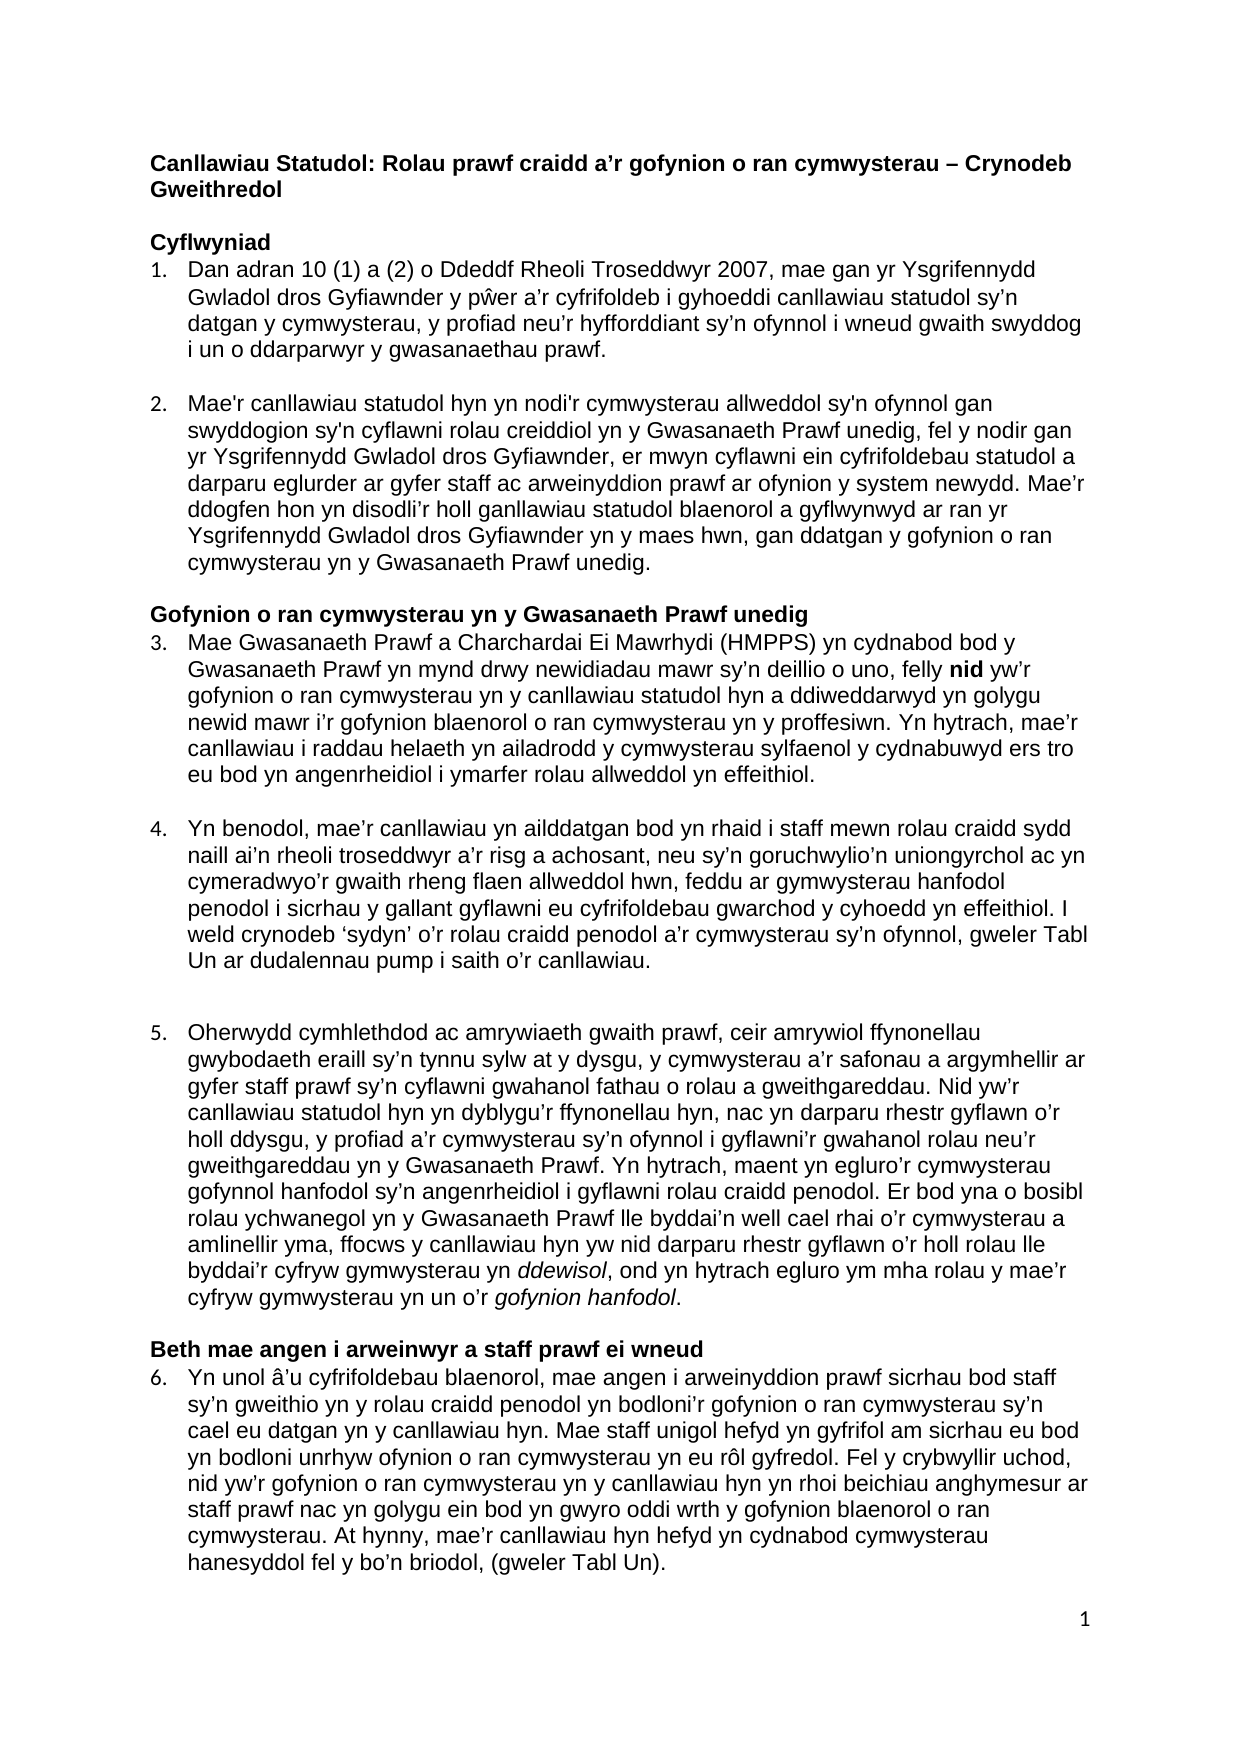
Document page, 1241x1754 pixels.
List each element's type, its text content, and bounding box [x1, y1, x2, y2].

list Yn unol â’u cyfrifoldebau blaenorol, mae angen i arweinyddion prawf sicrhau bod staff sy’n gweithio yn y rolau craidd penodol yn bodloni’r gofynion o ran cymwysterau sy’n cael eu datgan yn y canllawiau hyn. Mae staff unigol hefyd yn gyfrifol am sicrhau eu bod yn bodloni unrhyw ofynion o ran cymwysterau yn eu rôl gyfredol. Fel y crybwyllir uchod, nid yw’r gofynion o ran cymwysterau yn y canllawiau hyn yn rhoi beichiau anghymesur ar staff prawf nac yn golygu ein bod yn gwyro oddi wrth y gofynion blaenorol o ran cymwysterau. At hynny, mae’r canllawiau hyn hefyd yn cydnabod cymwysterau hanesyddol fel y bo’n briodol, (gweler Tabl Un). [150, 1363, 1090, 1575]
list Oherwydd cymhlethdod ac amrywiaeth gwaith prawf, ceir amrywiol ffynonellau gwybodaeth eraill sy’n tynnu sylw at y dysgu, y cymwysterau a’r safonau a argymhellir ar gyfer staff prawf sy’n cyflawni gwahanol fathau o rolau a gweithgareddau. Nid yw’r canllawiau statudol hyn yn dyblygu’r ffynonellau hyn, nac yn darparu rhestr gyflawn o’r holl ddysgu, y profiad a’r cymwysterau sy’n ofynnol i gyflawni’r gwahanol rolau neu’r gweithgareddau yn y Gwasanaeth Prawf. Yn hytrach, maent yn egluro’r cymwysterau gofynnol hanfodol sy’n angenrheidiol i gyflawni rolau craidd penodol. Er bod yna o bosibl rolau ychwanegol yn y Gwasanaeth Prawf lle byddai’n well cael rhai o’r cymwysterau a amlinellir yma, ffocws y canllawiau hyn yw nid darparu rhestr gyflawn o’r holl rolau lle byddai’r cyfryw gymwysterau yn ddewisol, ond yn hytrach egluro ym mha rolau y mae’r cyfryw gymwysterau yn un o’r gofynion hanfodol. [150, 1018, 1090, 1310]
text Cyflwyniad [150, 229, 1090, 255]
list Mae'r canllawiau statudol hyn yn nodi'r cymwysterau allweddol sy'n ofynnol gan swyddogion sy'n cyflawni rolau creiddiol yn y Gwasanaeth Prawf unedig, fel y nodir gan yr Ysgrifennydd Gwladol dros Gyfiawnder, er mwyn cyflawni ein cyfrifoldebau statudol a darparu eglurder ar gyfer staff ac arweinyddion prawf ar ofynion y system newydd. Mae’r ddogfen hon yn disodli’r holl ganllawiau statudol blaenorol a gyflwynwyd ar ran yr Ysgrifennydd Gwladol dros Gyfiawnder yn y maes hwn, gan ddatgan y gofynion o ran cymwysterau yn y Gwasanaeth Prawf unedig. [150, 389, 1090, 575]
list Mae Gwasanaeth Prawf a Charchardai Ei Mawrhydi (HMPPS) yn cydnabod bod y Gwasanaeth Prawf yn mynd drwy newidiadau mawr sy’n deillio o uno, felly nid yw’r gofynion o ran cymwysterau yn y canllawiau statudol hyn a ddiweddarwyd yn golygu newid mawr i’r gofynion blaenorol o ran cymwysterau yn y proffesiwn. Yn hytrach, mae’r canllawiau i raddau helaeth yn ailadrodd y cymwysterau sylfaenol y cydnabuwyd ers tro eu bod yn angenrheidiol i ymarfer rolau allweddol yn effeithiol. [150, 628, 1090, 787]
text Beth mae angen i arweinwyr a staff prawf ei wneud [150, 1336, 1090, 1363]
list Yn benodol, mae’r canllawiau yn ailddatgan bod yn rhaid i staff mewn rolau craidd sydd naill ai’n rheoli troseddwyr a’r risg a achosant, neu sy’n goruchwylio’n uniongyrchol ac yn cymeradwyo’r gwaith rheng flaen allweddol hwn, feddu ar gymwysterau hanfodol penodol i sicrhau y gallant gyflawni eu cyfrifoldebau gwarchod y cyhoedd yn effeithiol. I weld crynodeb ‘sydyn’ o’r rolau craidd penodol a’r cymwysterau sy’n ofynnol, gweler Tabl Un ar dudalennau pump i saith o’r canllawiau. [150, 814, 1090, 974]
list Dan adran 10 (1) a (2) o Ddeddf Rheoli Troseddwyr 2007, mae gan yr Ysgrifennydd Gwladol dros Gyfiawnder y pŵer a’r cyfrifoldeb i gyhoeddi canllawiau statudol sy’n datgan y cymwysterau, y profiad neu’r hyfforddiant sy’n ofynnol i wneud gwaith swyddog i un o ddarparwyr y gwasanaethau prawf. [150, 255, 1090, 362]
text Gofynion o ran cymwysterau yn y Gwasanaeth Prawf unedig [150, 601, 1090, 628]
text Canllawiau Statudol: Rolau prawf craidd a’r gofynion o ran cymwysterau – Crynodeb Gweithredol [150, 150, 1090, 203]
